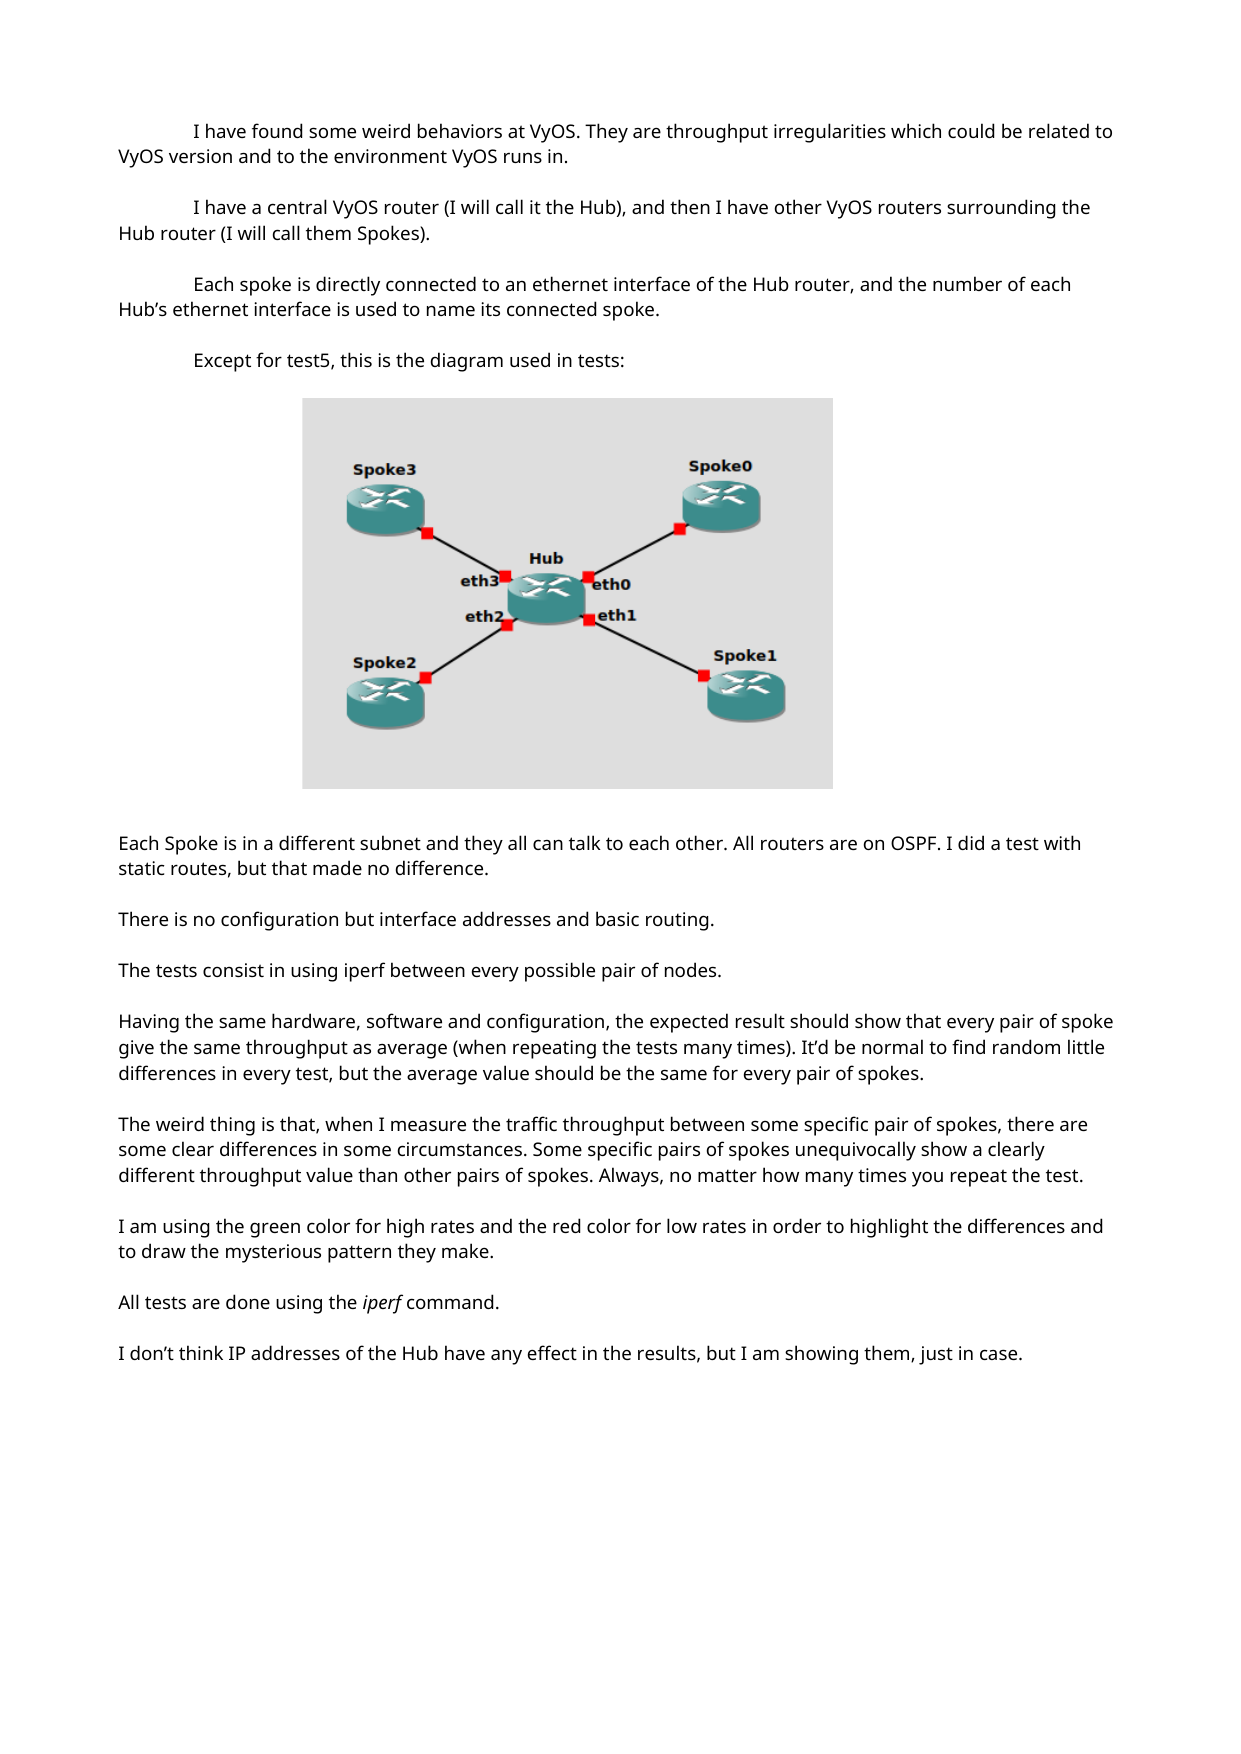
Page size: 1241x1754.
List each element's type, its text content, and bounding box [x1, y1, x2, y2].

text All tests are done using the iperf command. [118, 1289, 1122, 1315]
list Each spoke is directly connected to an ethernet interface of the Hub router, and the number of each Hub’s ethernet interface is used to name its connected spoke. [118, 271, 1122, 322]
text The weird thing is that, when I measure the traffic throughput between some specific pair of spokes, there are some clear differences in some circumstances. Some specific pairs of spokes unequivocally show a clearly different throughput value than other pairs of spokes. Always, no matter how many times you repeat the test. [118, 1111, 1122, 1187]
text I am using the green color for high rates and the red color for low rates in order to highlight the differences and to draw the mysterious pattern they make. [118, 1213, 1122, 1264]
list I have a central VyOS router (I will call it the Hub), and then I have other VyOS routers surrounding the Hub router (I will call them Spokes). [118, 195, 1122, 246]
text There is no configuration but interface addresses and basic routing. [118, 907, 1122, 932]
list I have found some weird behaviors at VyOS. They are throughput irregularities which could be related to VyOS version and to the environment VyOS runs in. [118, 118, 1122, 169]
text Each Spoke is in a different subnet and they all can talk to each other. All routers are on OSPF. I did a test with static routes, but that made no difference. [118, 830, 1122, 881]
text I don’t think IP addresses of the Hub have any effect in the results, but I am showing them, just in case. [118, 1341, 1122, 1366]
text Having the same hardware, software and configuration, the expected result should show that every pair of spoke give the same throughput as average (when repeating the tests many times). It’d be normal to find random little differences in every test, but the average value should be the same for every pair of spokes. [118, 1009, 1122, 1085]
list Except for test5, this is the diagram used in tests: [118, 348, 1122, 373]
picture [302, 398, 833, 789]
text The tests consist in using iperf between every possible pair of nodes. [118, 958, 1122, 983]
